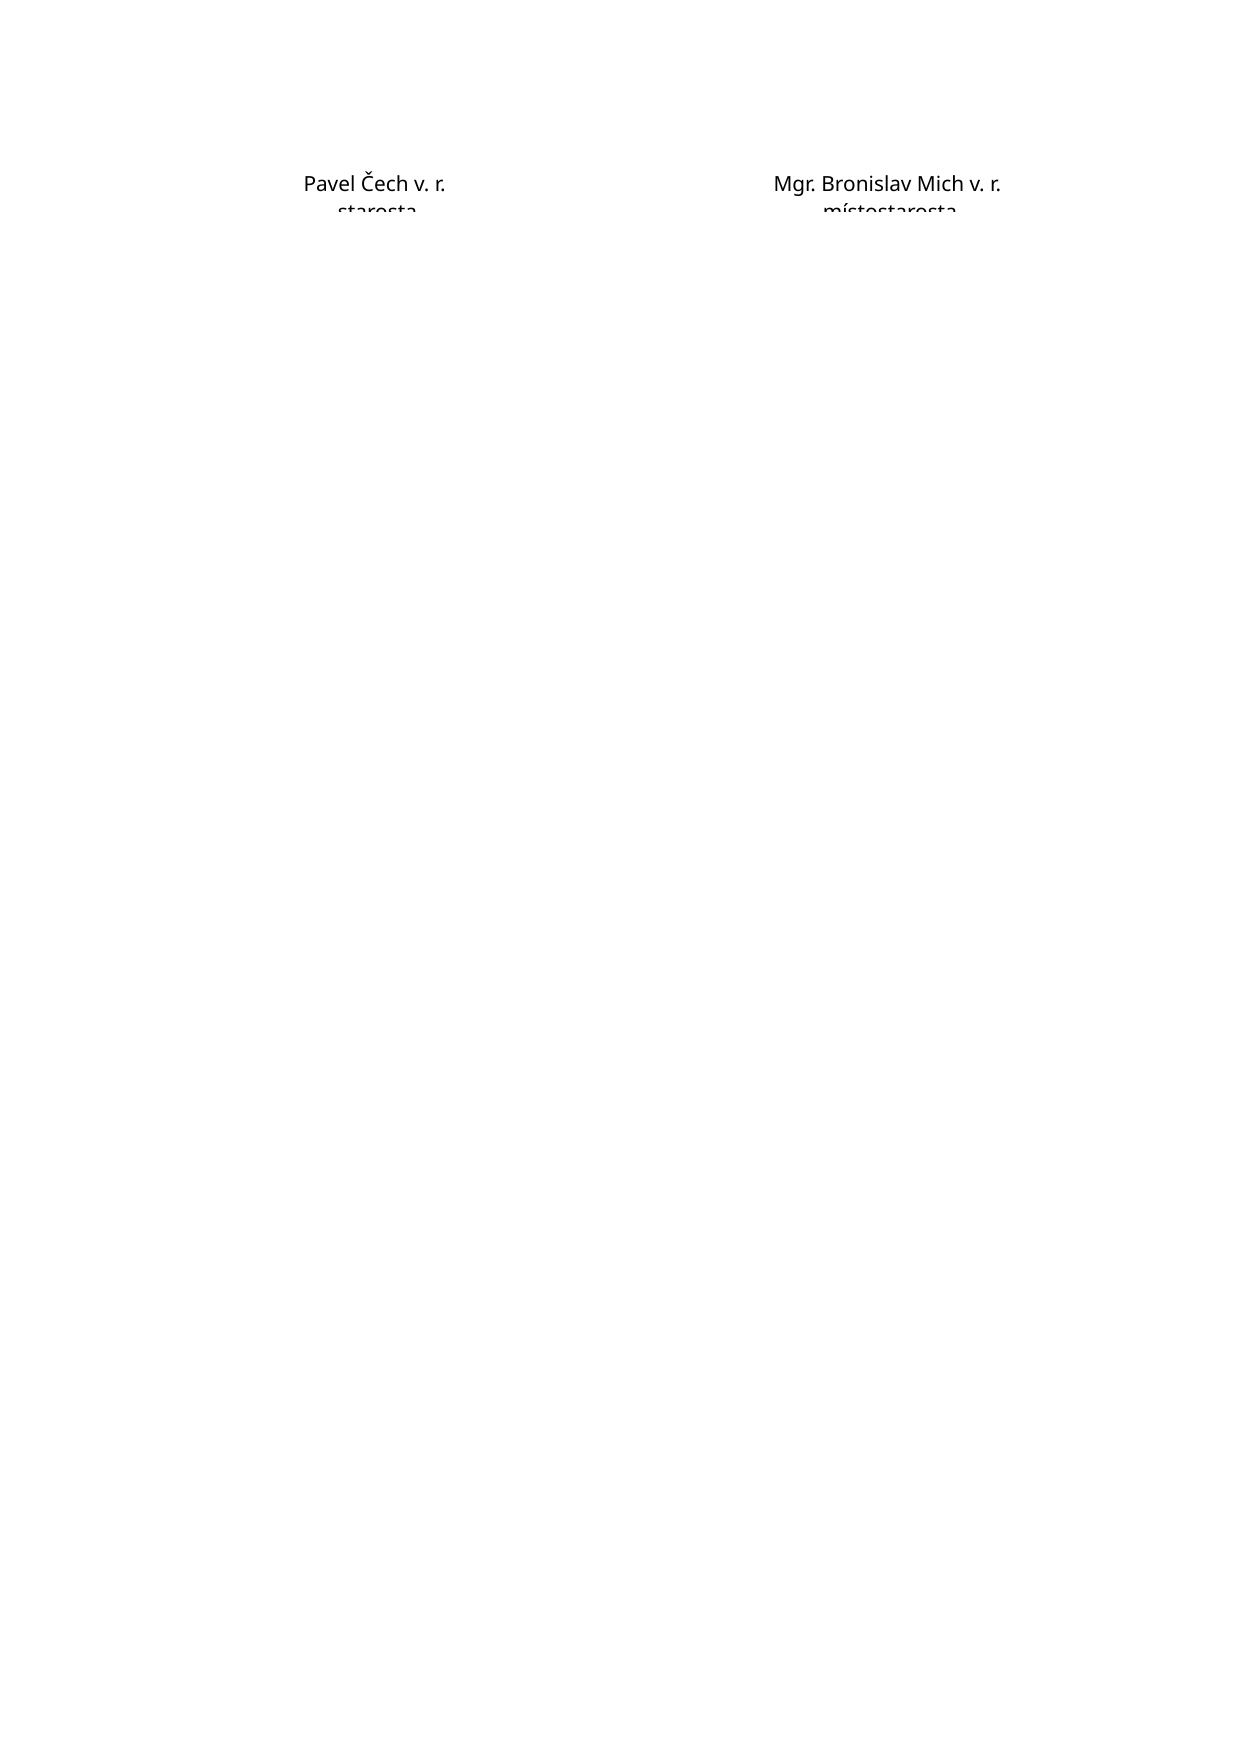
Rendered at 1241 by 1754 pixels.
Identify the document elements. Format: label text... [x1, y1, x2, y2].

table_header Pavel Čech v. r. starosta [118, 163, 631, 218]
table_cell [631, 218, 1143, 272]
table_header Mgr. Bronislav Mich v. r. místostarosta [631, 163, 1143, 218]
table_cell [118, 218, 631, 272]
